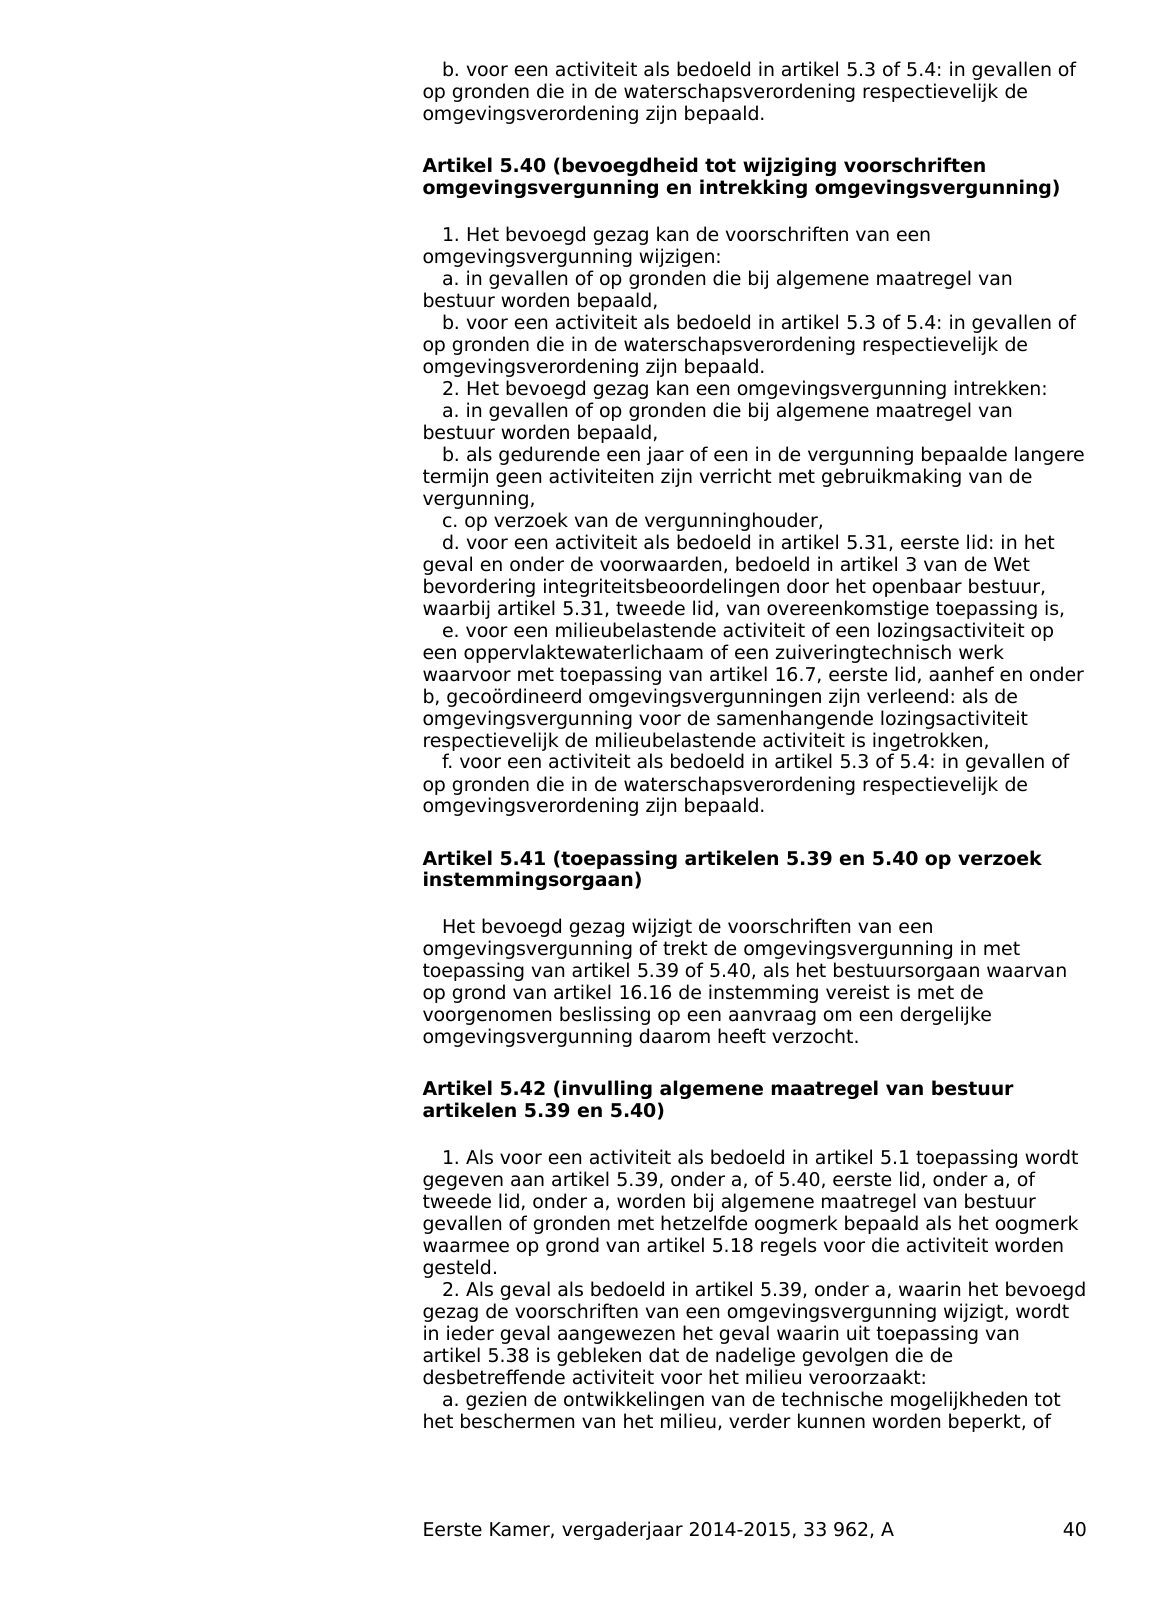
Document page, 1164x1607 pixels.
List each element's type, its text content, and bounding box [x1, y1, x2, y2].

text 1. Als voor een activiteit als bedoeld in artikel 5.1 toepassing wordt gegeven aan artikel 5.39, onder a, of 5.40, eerste lid, onder a, of tweede lid, onder a, worden bij algemene maatregel van bestuur gevallen of gronden met hetzelfde oogmerk bepaald als het oogmerk waarmee op grond van artikel 5.18 regels voor die activiteit worden gesteld. [422, 1147, 1087, 1279]
text b. als gedurende een jaar of een in de vergunning bepaalde langere termijn geen activiteiten zijn verricht met gebruikmaking van de vergunning, [422, 444, 1087, 510]
text a. in gevallen of op gronden die bij algemene maatregel van bestuur worden bepaald, [422, 268, 1087, 312]
text 1. Het bevoegd gezag kan de voorschriften van een omgevingsvergunning wijzigen: [422, 224, 1087, 268]
text c. op verzoek van de vergunninghouder, [422, 510, 1087, 532]
text b. voor een activiteit als bedoeld in artikel 5.3 of 5.4: in gevallen of op gronden die in de waterschapsverordening respectievelijk de omgevingsverordening zijn bepaald. [422, 59, 1087, 125]
subtitle Artikel 5.42 (invulling algemene maatregel van bestuur artikelen 5.39 en 5.40) [422, 1078, 1087, 1122]
subtitle Artikel 5.41 (toepassing artikelen 5.39 en 5.40 op verzoek instemmingsorgaan) [422, 847, 1087, 891]
text f. voor een activiteit als bedoeld in artikel 5.3 of 5.4: in gevallen of op gronden die in de waterschapsverordening respectievelijk de omgevingsverordening zijn bepaald. [422, 751, 1087, 817]
text b. voor een activiteit als bedoeld in artikel 5.3 of 5.4: in gevallen of op gronden die in de waterschapsverordening respectievelijk de omgevingsverordening zijn bepaald. [422, 312, 1087, 378]
text a. in gevallen of op gronden die bij algemene maatregel van bestuur worden bepaald, [422, 400, 1087, 444]
text e. voor een milieubelastende activiteit of een lozingsactiviteit op een oppervlaktewaterlichaam of een zuiveringtechnisch werk waarvoor met toepassing van artikel 16.7, eerste lid, aanhef en onder b, gecoördineerd omgevingsvergunningen zijn verleend: als de omgevingsvergunning voor de samenhangende lozingsactiviteit respectievelijk de milieubelastende activiteit is ingetrokken, [422, 619, 1087, 751]
text d. voor een activiteit als bedoeld in artikel 5.31, eerste lid: in het geval en onder de voorwaarden, bedoeld in artikel 3 van de Wet bevordering integriteitsbeoordelingen door het openbaar bestuur, waarbij artikel 5.31, tweede lid, van overeenkomstige toepassing is, [422, 532, 1087, 619]
text Het bevoegd gezag wijzigt de voorschriften van een omgevingsvergunning of trekt de omgevingsvergunning in met toepassing van artikel 5.39 of 5.40, als het bestuursorgaan waarvan op grond van artikel 16.16 de instemming vereist is met de voorgenomen beslissing op een aanvraag om een dergelijke omgevingsvergunning daarom heeft verzocht. [422, 916, 1087, 1048]
text 2. Als geval als bedoeld in artikel 5.39, onder a, waarin het bevoegd gezag de voorschriften van een omgevingsvergunning wijzigt, wordt in ieder geval aangewezen het geval waarin uit toepassing van artikel 5.38 is gebleken dat de nadelige gevolgen die de desbetreffende activiteit voor het milieu veroorzaakt: [422, 1279, 1087, 1389]
subtitle Artikel 5.40 (bevoegdheid tot wijziging voorschriften omgevingsvergunning en intrekking omgevingsvergunning) [422, 155, 1087, 199]
text a. gezien de ontwikkelingen van de technische mogelijkheden tot het beschermen van het milieu, verder kunnen worden beperkt, of [422, 1389, 1087, 1433]
text 2. Het bevoegd gezag kan een omgevingsvergunning intrekken: [422, 378, 1087, 400]
